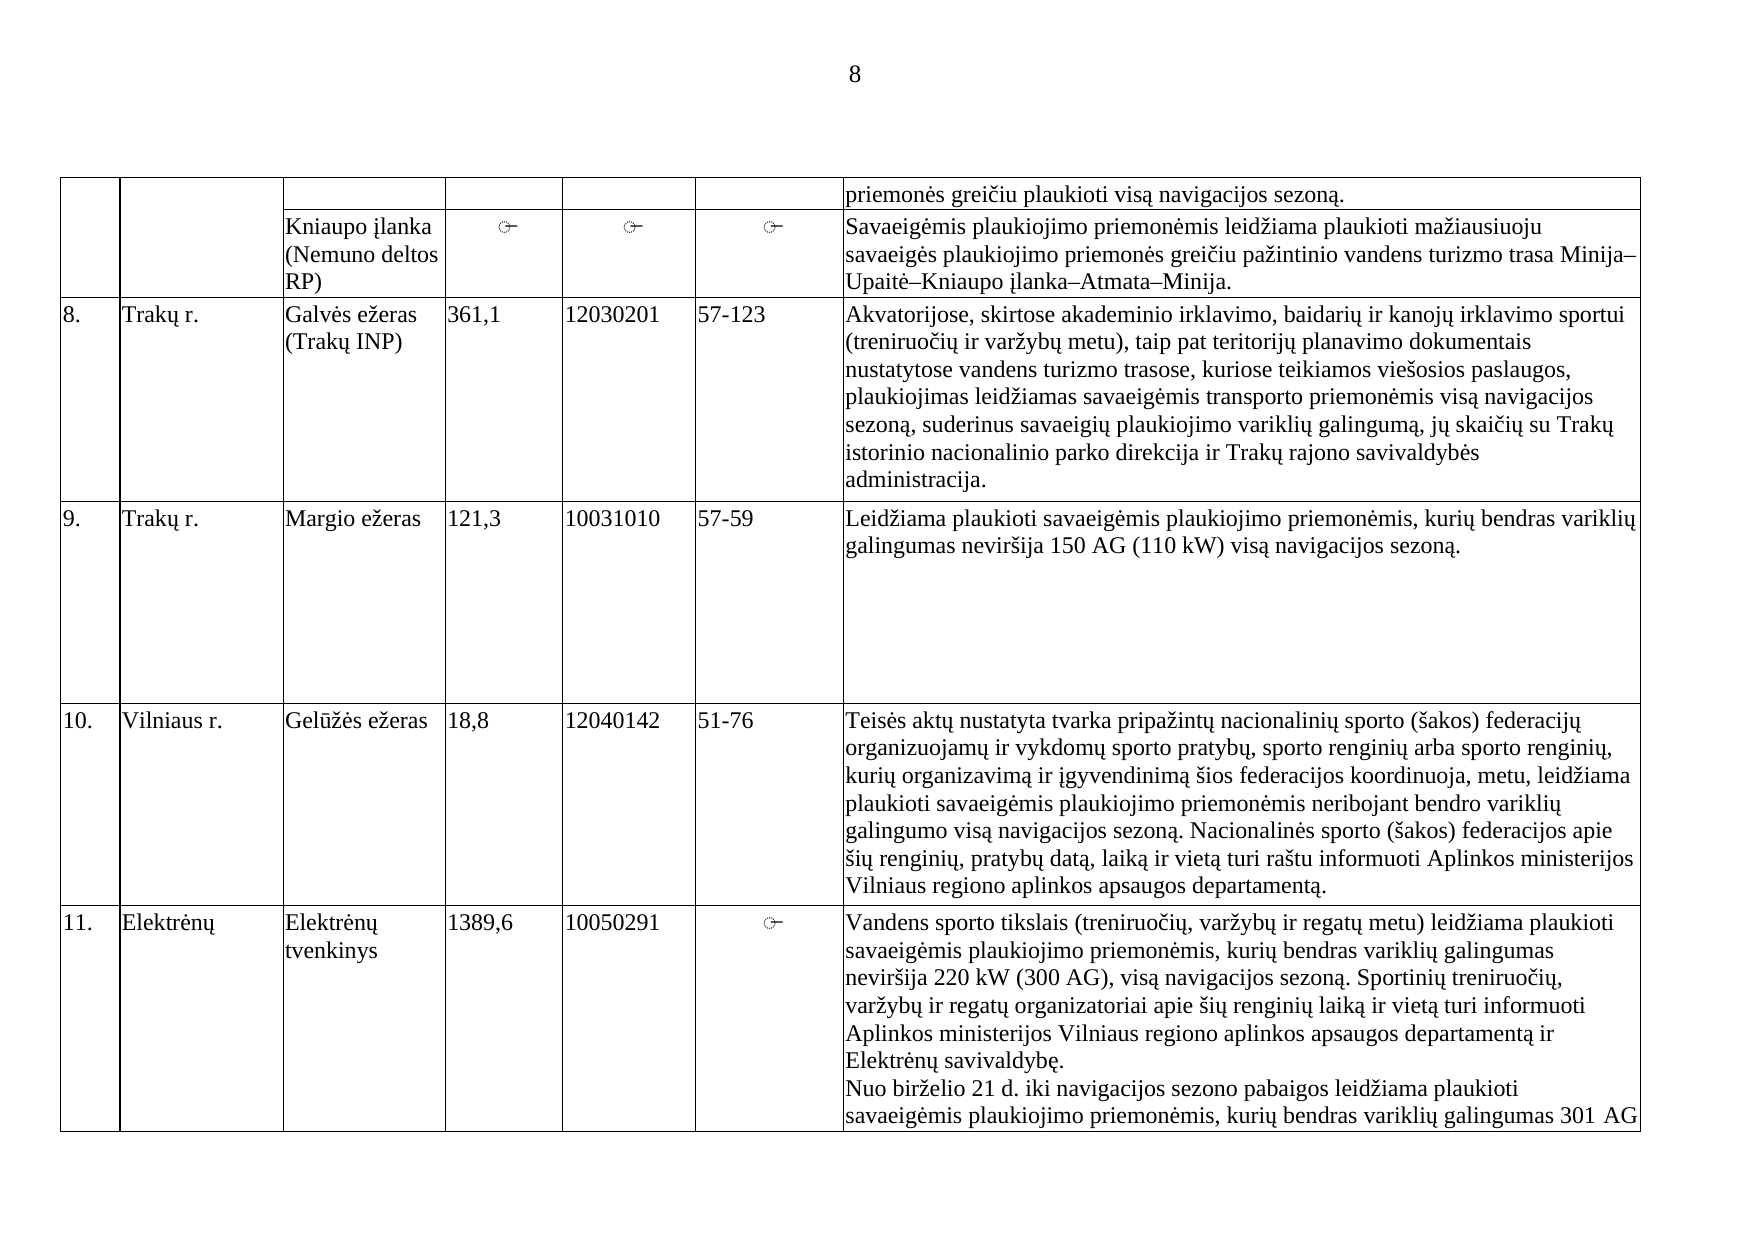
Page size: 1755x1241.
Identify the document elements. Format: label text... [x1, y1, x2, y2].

table_cell ̶ [446, 210, 562, 297]
table_cell ̶ [563, 178, 695, 209]
table_cell Trakų r. [121, 298, 283, 501]
table_cell Galvės ežeras (Trakų INP) [284, 298, 445, 501]
table_cell Elektrėnų [121, 906, 283, 1131]
table_cell 51-76 [696, 704, 843, 905]
table_cell Savaeigėmis plaukiojimo priemonėmis leidžiama plaukioti mažiausiuoju savaeigės plaukiojimo priemonės greičiu pažintinio vandens turizmo trasa Minija–Upaitė–Kniaupo įlanka–Atmata–Minija. [844, 210, 1640, 297]
table_cell [61, 178, 119, 297]
table_cell [284, 178, 445, 209]
table_cell 11. [61, 906, 119, 1131]
table_cell ̶ [563, 210, 695, 297]
table_cell priemonės greičiu plaukioti visą navigacijos sezoną. [844, 178, 1640, 209]
table_cell ̶ [696, 210, 843, 297]
table_cell Vilniaus r. [121, 704, 283, 905]
table_cell Elektrėnų tvenkinys [284, 906, 445, 1131]
table_cell ̶ [696, 906, 843, 1131]
table_cell Teisės aktų nustatyta tvarka pripažintų nacionalinių sporto (šakos) federacijų organizuojamų ir vykdomų sporto pratybų, sporto renginių arba sporto renginių, kurių organizavimą ir įgyvendinimą šios federacijos koordinuoja, metu, leidžiama plaukioti savaeigėmis plaukiojimo priemonėmis neribojant bendro variklių galingumo visą navigacijos sezoną. Nacionalinės sporto (šakos) federacijos apie šių renginių, pratybų datą, laiką ir vietą turi raštu informuoti Aplinkos ministerijos Vilniaus regiono aplinkos apsaugos departamentą. [844, 704, 1640, 905]
table_cell 1389,6 [446, 906, 562, 1131]
table_cell 10031010 [563, 502, 695, 703]
table_cell 121,3 [446, 502, 562, 703]
table_cell Trakų r. [121, 502, 283, 703]
table_cell Gelūžės ežeras [284, 704, 445, 905]
table_cell 8. [61, 298, 119, 501]
table_cell Kniaupo įlanka (Nemuno deltos RP) [284, 210, 445, 297]
table_cell 9. [61, 502, 119, 703]
table_cell [121, 178, 283, 297]
table_cell 10050291 [563, 906, 695, 1131]
table_cell ̶ [446, 178, 562, 209]
table_cell Vandens sporto tikslais (treniruočių, varžybų ir regatų metu) leidžiama plaukioti savaeigėmis plaukiojimo priemonėmis, kurių bendras variklių galingumas neviršija 220 kW (300 AG), visą navigacijos sezoną. Sportinių treniruočių, varžybų ir regatų organizatoriai apie šių renginių laiką ir vietą turi informuoti Aplinkos ministerijos Vilniaus regiono aplinkos apsaugos departamentą ir Elektrėnų savivaldybę. Nuo birželio 21 d. iki navigacijos sezono pabaigos leidžiama plaukioti savaeigėmis plaukiojimo priemonėmis, kurių bendras variklių galingumas 301 AG [844, 906, 1640, 1131]
table_cell 10. [61, 704, 119, 905]
table_cell Akvatorijose, skirtose akademinio irklavimo, baidarių ir kanojų irklavimo sportui (treniruočių ir varžybų metu), taip pat teritorijų planavimo dokumentais nustatytose vandens turizmo trasose, kuriose teikiamos viešosios paslaugos, plaukiojimas leidžiamas savaeigėmis transporto priemonėmis visą navigacijos sezoną, suderinus savaeigių plaukiojimo variklių galingumą, jų skaičių su Trakų istorinio nacionalinio parko direkcija ir Trakų rajono savivaldybės administracija. [844, 298, 1640, 501]
table_cell 12030201 [563, 298, 695, 501]
table_cell 361,1 [446, 298, 562, 501]
table_cell ̶ [696, 178, 843, 209]
table_cell Margio ežeras [284, 502, 445, 703]
table_cell Leidžiama plaukioti savaeigėmis plaukiojimo priemonėmis, kurių bendras variklių galingumas neviršija 150 AG (110 kW) visą navigacijos sezoną. [844, 502, 1640, 703]
table_cell 12040142 [563, 704, 695, 905]
table_cell 18,8 [446, 704, 562, 905]
table_cell 57-123 [696, 298, 843, 501]
table_cell 57-59 [696, 502, 843, 703]
